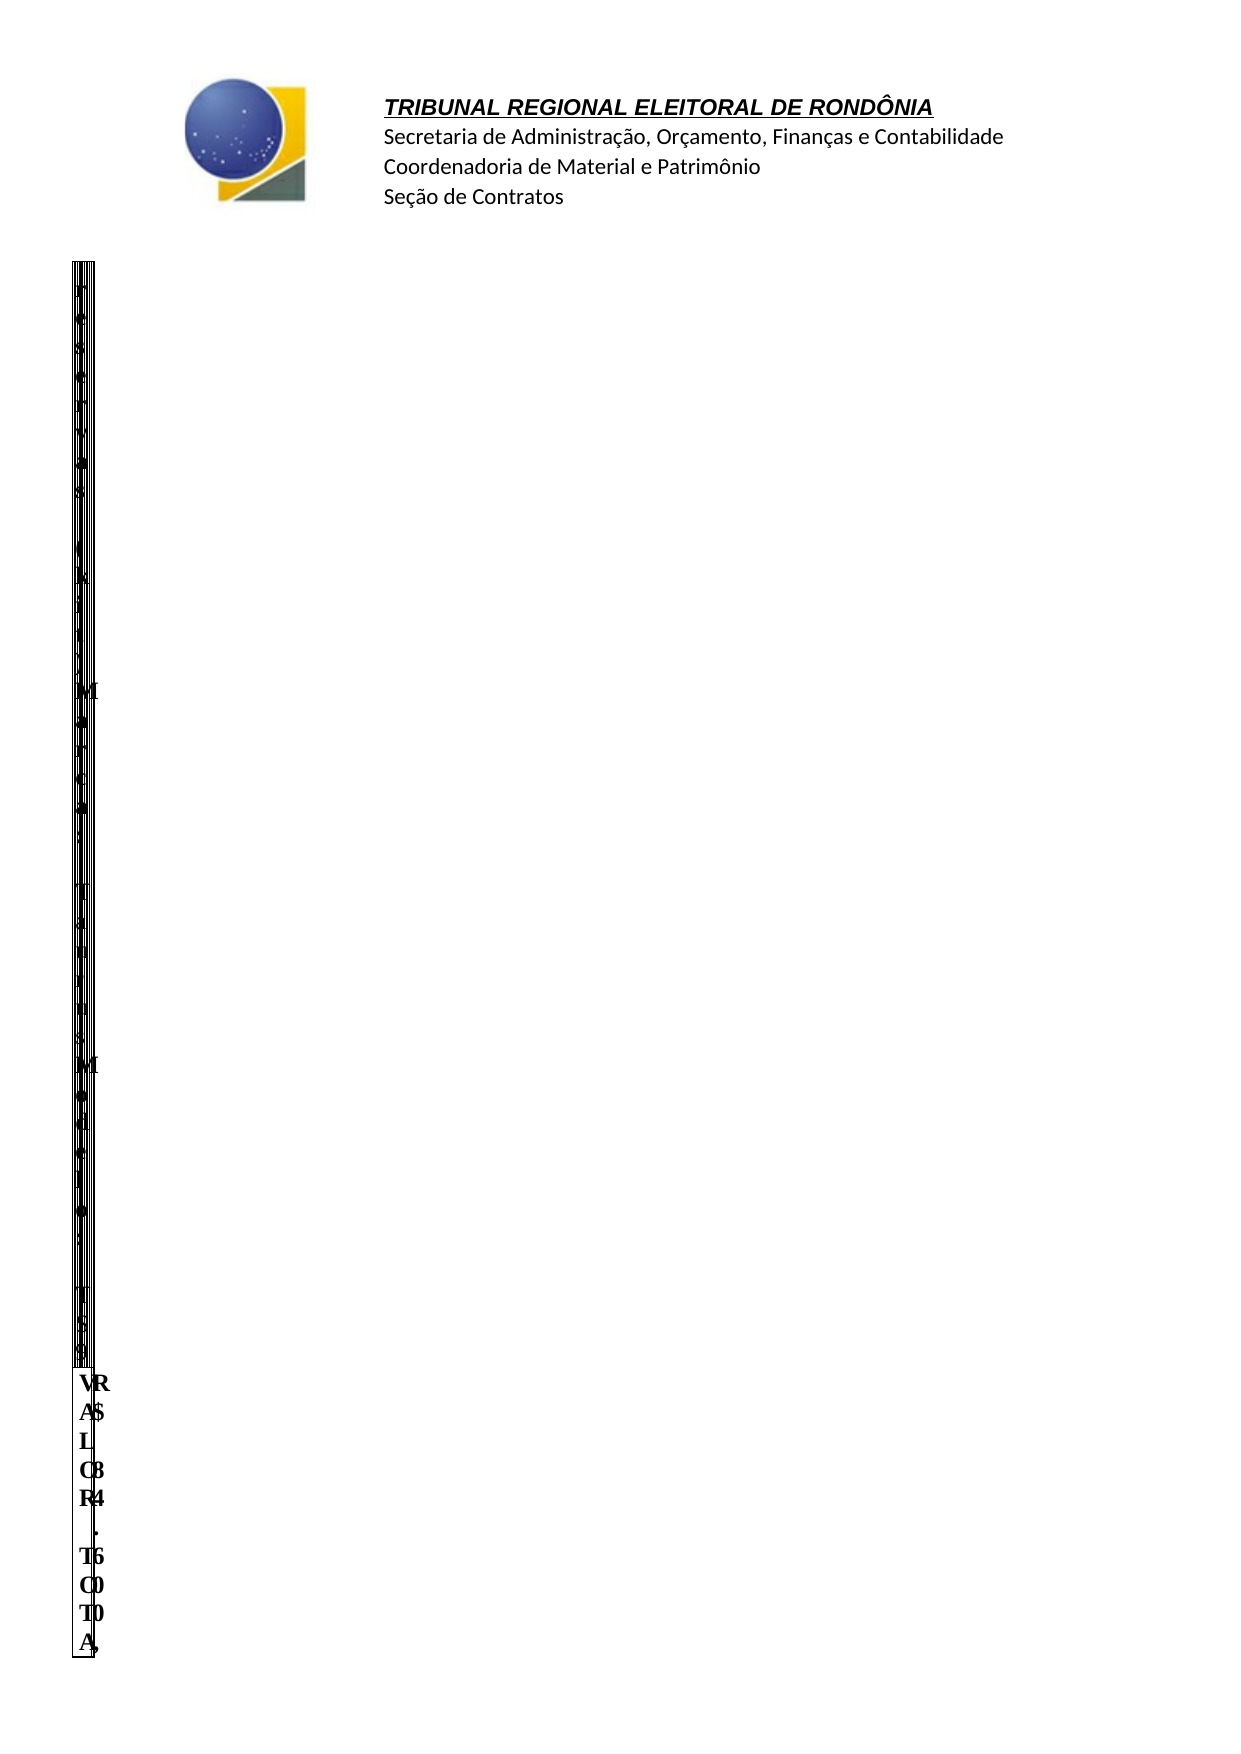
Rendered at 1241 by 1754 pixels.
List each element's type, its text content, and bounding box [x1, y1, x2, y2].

table_cell VALOR TOTAL DO LOTE 3 [73, 1368, 91, 1656]
